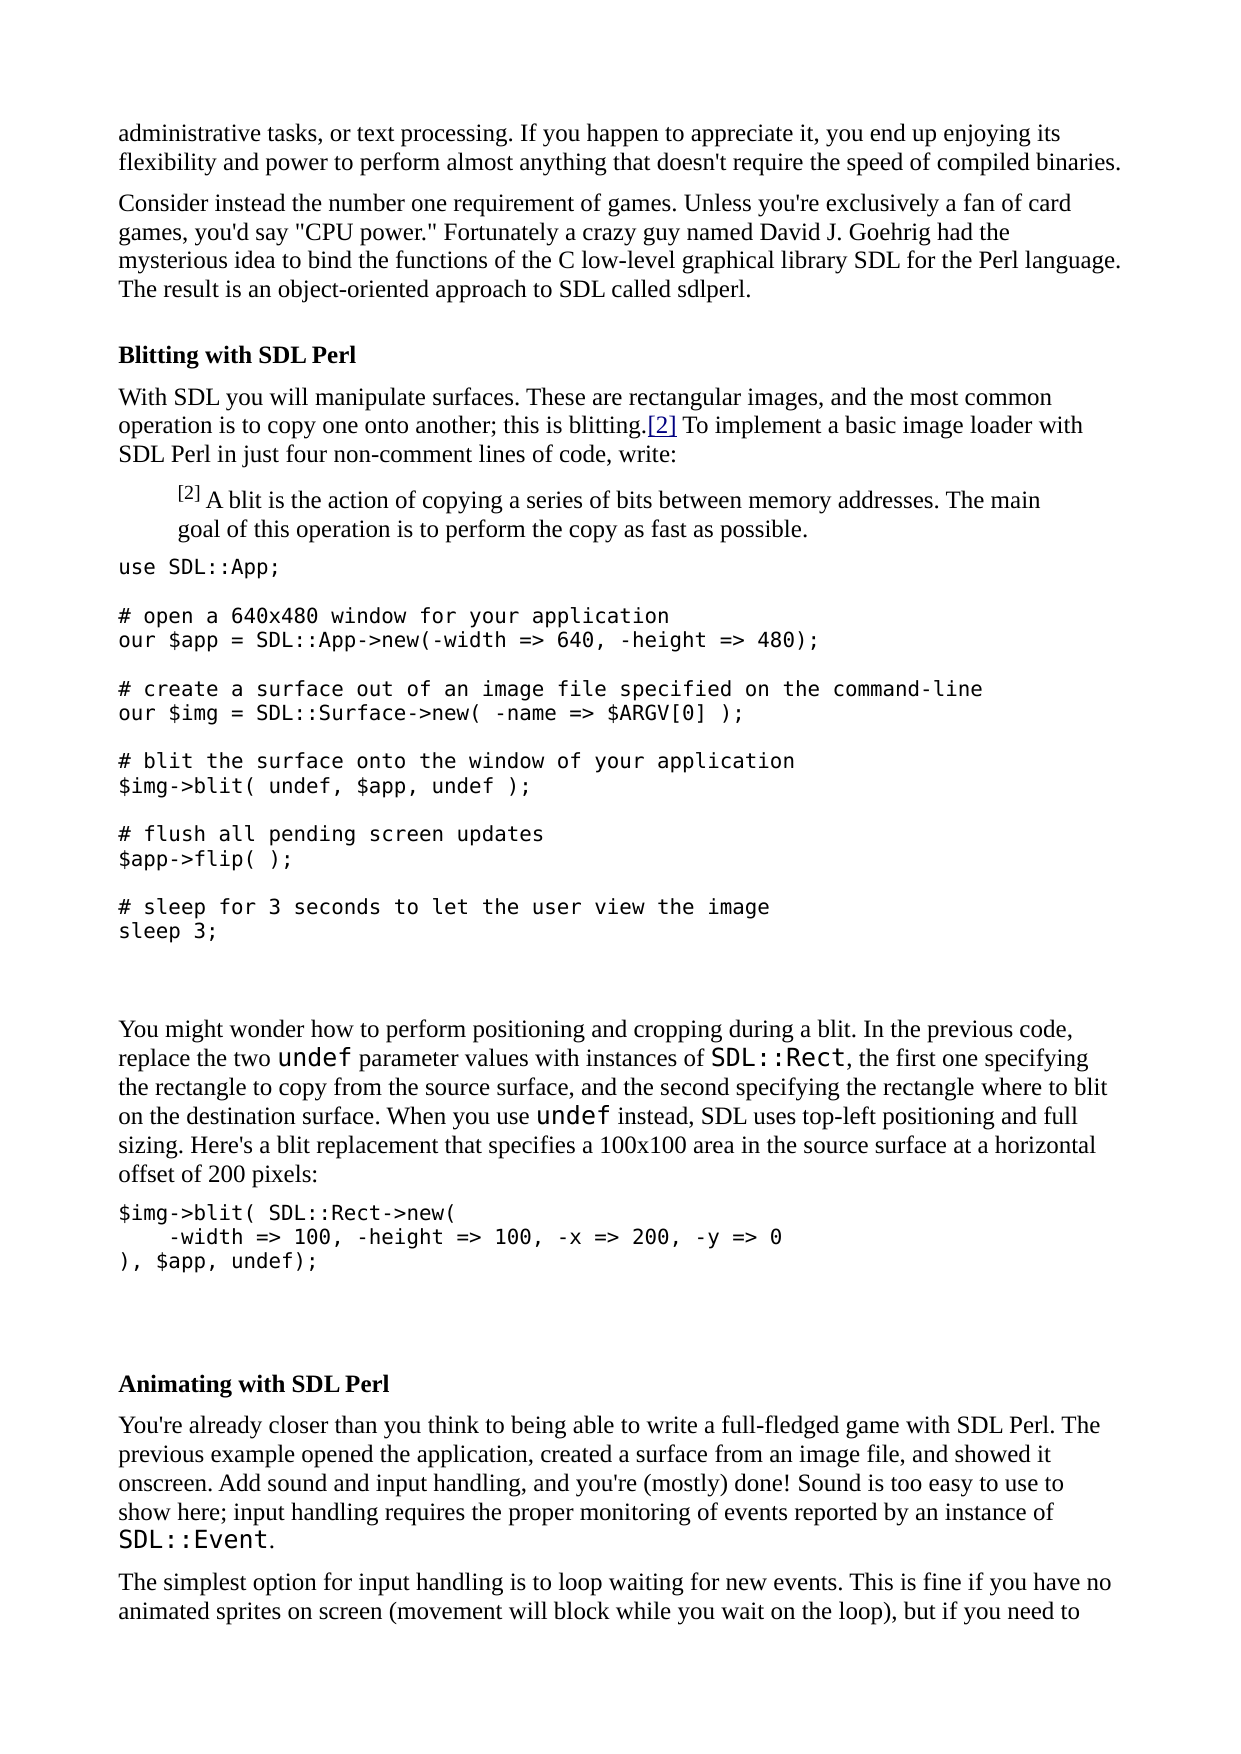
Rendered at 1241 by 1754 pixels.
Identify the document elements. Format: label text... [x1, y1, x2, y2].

text our $app = SDL::App->new(-width => 640, -height => 480); [118, 628, 1122, 652]
text With SDL you will manipulate surfaces. These are rectangular images, and the most common operation is to copy one onto another; this is blitting.[2] To implement a basic image loader with SDL Perl in just four non-comment lines of code, write: [118, 382, 1122, 468]
subtitle Animating with SDL Perl [118, 1369, 1122, 1398]
text # flush all pending screen updates [118, 822, 1122, 847]
text sleep 3; [118, 919, 1122, 944]
text ), $app, undef); [118, 1249, 1122, 1273]
text You're already closer than you think to being able to write a full-fledged game with SDL Perl. The previous example opened the application, created a surface from an image file, and showed it onscreen. Add sound and input handling, and you're (mostly) done! Sound is too easy to use to show here; input handling requires the proper monitoring of events reported by an instance of SDL::Event. [118, 1410, 1122, 1554]
text The simplest option for input handling is to loop waiting for new events. This is fine if you have no animated sprites on screen (movement will block while you wait on the loop), but if you need to [118, 1567, 1122, 1624]
text # blit the surface onto the window of your application [118, 749, 1122, 774]
text administrative tasks, or text processing. If you happen to appreciate it, you end up enjoying its flexibility and power to perform almost anything that doesn't require the speed of compiled binaries. [118, 118, 1122, 176]
text [2] A blit is the action of copying a series of bits between memory addresses. The main goal of this operation is to perform the copy as fast as possible. [177, 481, 1063, 543]
text our $img = SDL::Surface->new( -name => $ARGV[0] ); [118, 701, 1122, 725]
text $img->blit( SDL::Rect->new( [118, 1201, 1122, 1225]
text # sleep for 3 seconds to let the user view the image [118, 895, 1122, 919]
subtitle Blitting with SDL Perl [118, 341, 1122, 369]
text $app->flip( ); [118, 847, 1122, 871]
text You might wonder how to perform positioning and cropping during a blit. In the previous code, replace the two undef parameter values with instances of SDL::Rect, the first one specifying the rectangle to copy from the source surface, and the second specifying the rectangle where to blit on the destination surface. When you use undef instead, SDL uses top-left positioning and full sizing. Here's a blit replacement that specifies a 100x100 area in the source surface at a horizontal offset of 200 pixels: [118, 1014, 1122, 1188]
text use SDL::App; [118, 555, 1122, 580]
text # create a surface out of an image file specified on the command-line [118, 677, 1122, 701]
text # open a 640x480 window for your application [118, 604, 1122, 628]
text $img->blit( undef, $app, undef ); [118, 774, 1122, 798]
text -width => 100, -height => 100, -x => 200, -y => 0 [118, 1225, 1122, 1249]
text Consider instead the number one requirement of games. Unless you're exclusively a fan of card games, you'd say "CPU power." Fortunately a crazy guy named David J. Goehrig had the mysterious idea to bind the functions of the C low-level graphical library SDL for the Perl language. The result is an object-oriented approach to SDL called sdlperl. [118, 188, 1122, 303]
